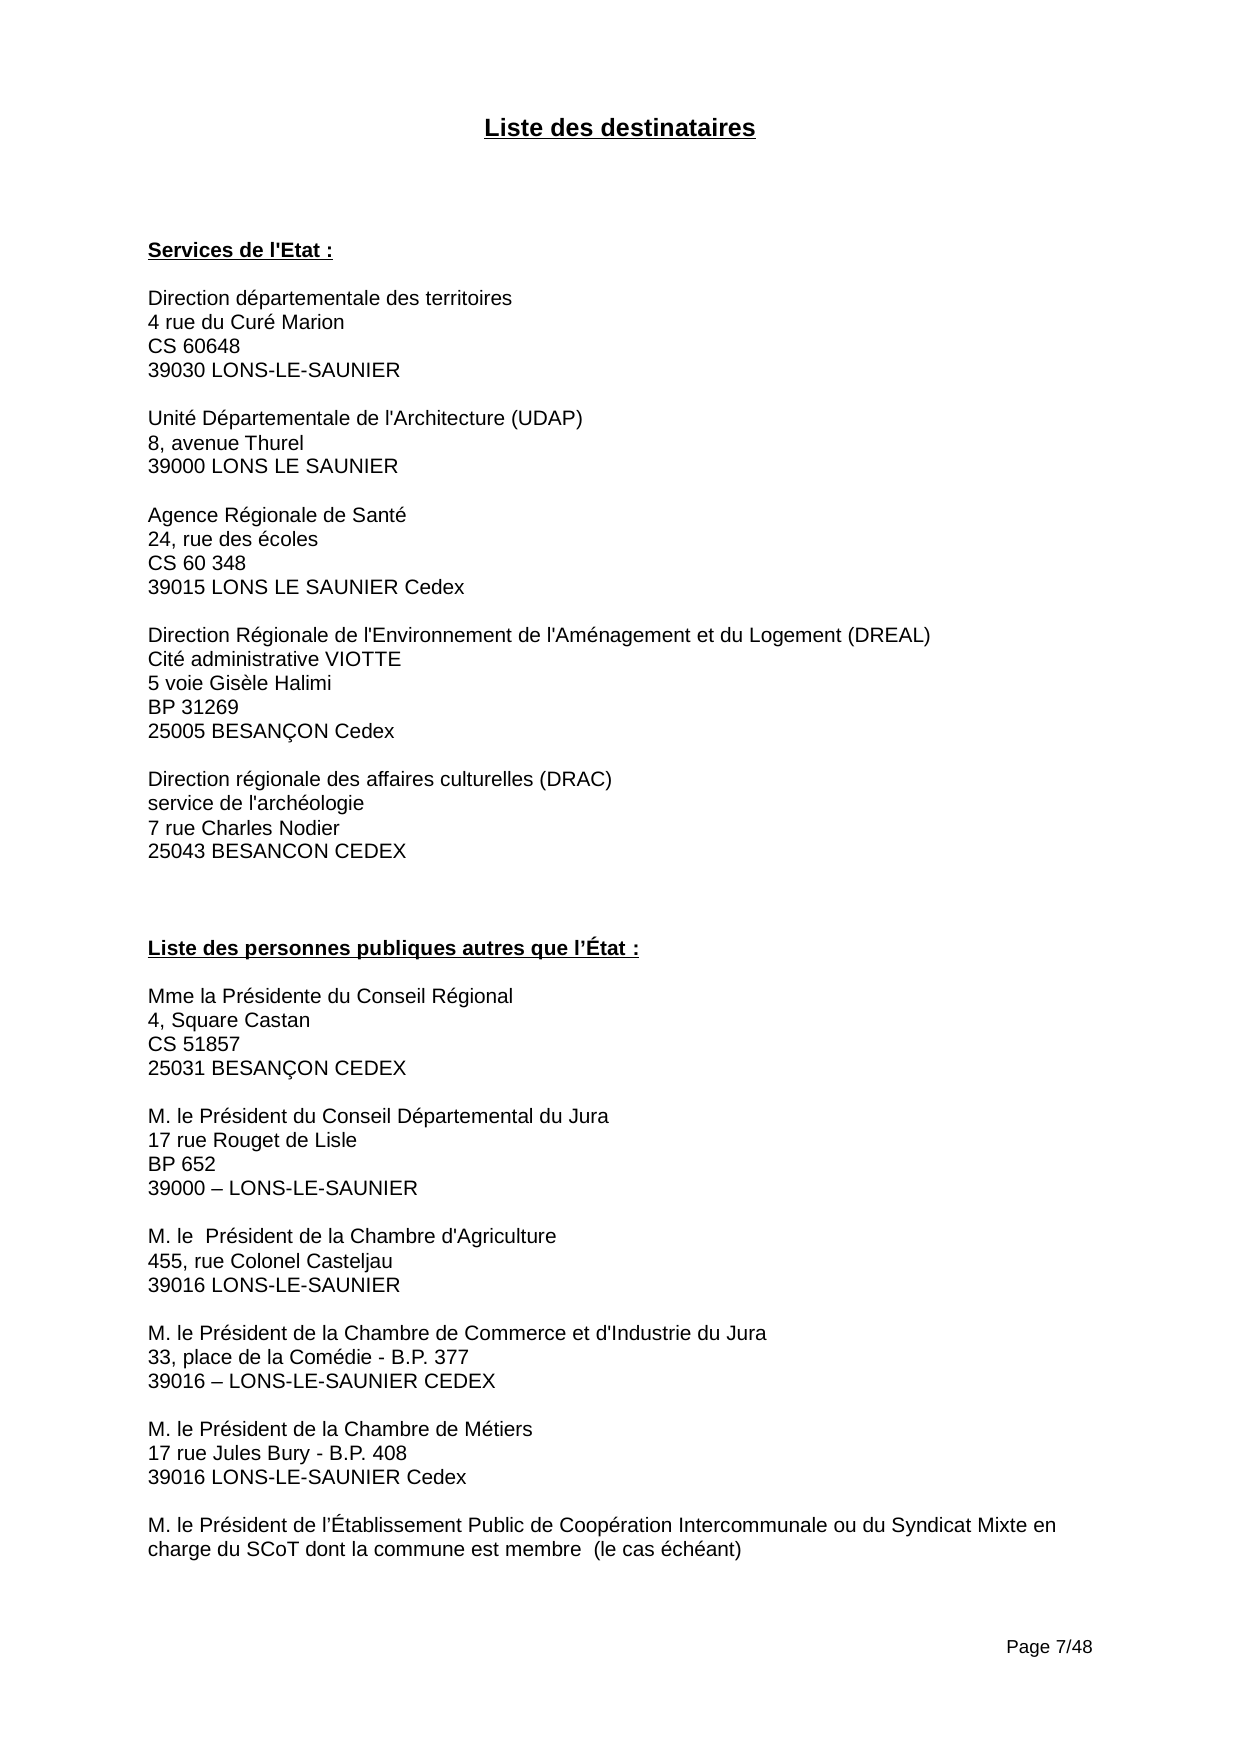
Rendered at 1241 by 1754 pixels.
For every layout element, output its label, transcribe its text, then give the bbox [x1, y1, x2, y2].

text 4 rue du Curé Marion [148, 310, 1093, 334]
text M. le Président du Conseil Départemental du Jura [148, 1104, 1093, 1128]
text 455, rue Colonel Casteljau [148, 1248, 1093, 1273]
text 39016 LONS-LE-SAUNIER Cedex [148, 1465, 1093, 1489]
text M. le Président de la Chambre d'Agriculture [148, 1224, 1093, 1248]
text BP 652 [148, 1152, 1093, 1176]
text Cité administrative VIOTTE [148, 647, 1093, 671]
text 25005 BESANÇON Cedex [148, 719, 1093, 743]
text CS 60648 [148, 334, 1093, 358]
text 33, place de la Comédie - B.P. 377 [148, 1345, 1093, 1369]
text Mme la Présidente du Conseil Régional [148, 984, 1093, 1008]
text 39000 LONS LE SAUNIER [148, 454, 1093, 478]
text 24, rue des écoles [148, 527, 1093, 551]
text M. le Président de la Chambre de Métiers [148, 1417, 1093, 1441]
text 39015 LONS LE SAUNIER Cedex [148, 575, 1093, 599]
text 25031 BESANÇON CEDEX [148, 1056, 1093, 1080]
text 17 rue Jules Bury - B.P. 408 [148, 1441, 1093, 1465]
text Direction régionale des affaires culturelles (DRAC) [148, 767, 1093, 791]
text 39016 LONS-LE-SAUNIER [148, 1273, 1093, 1297]
text 25043 BESANCON CEDEX [148, 839, 1093, 863]
text 5 voie Gisèle Halimi [148, 671, 1093, 695]
text service de l'archéologie [148, 791, 1093, 815]
text 17 rue Rouget de Lisle [148, 1128, 1093, 1152]
text M. le Président de la Chambre de Commerce et d'Industrie du Jura [148, 1321, 1093, 1345]
text 39016 – LONS-LE-SAUNIER CEDEX [148, 1369, 1093, 1393]
text Services de l'Etat : [148, 238, 1093, 262]
list M. le Président de l’Établissement Public de Coopération Intercommunale ou du Syndicat Mixte en charge du SCoT dont la commune est membre (le cas échéant) [148, 1513, 1093, 1561]
text 7 rue Charles Nodier [148, 815, 1093, 839]
text Liste des personnes publiques autres que l’État : [148, 936, 1093, 960]
text Liste des destinataires [148, 113, 1093, 142]
text 8, avenue Thurel [148, 430, 1093, 454]
text CS 60 348 [148, 551, 1093, 575]
text 4, Square Castan [148, 1008, 1093, 1032]
text 39000 – LONS-LE-SAUNIER [148, 1176, 1093, 1200]
text CS 51857 [148, 1032, 1093, 1056]
text 39030 LONS-LE-SAUNIER [148, 358, 1093, 382]
text Agence Régionale de Santé [148, 503, 1093, 527]
text Direction Régionale de l'Environnement de l'Aménagement et du Logement (DREAL) [148, 623, 1093, 647]
text Direction départementale des territoires [148, 286, 1093, 310]
text BP 31269 [148, 695, 1093, 719]
text Unité Départementale de l'Architecture (UDAP) [148, 406, 1093, 430]
